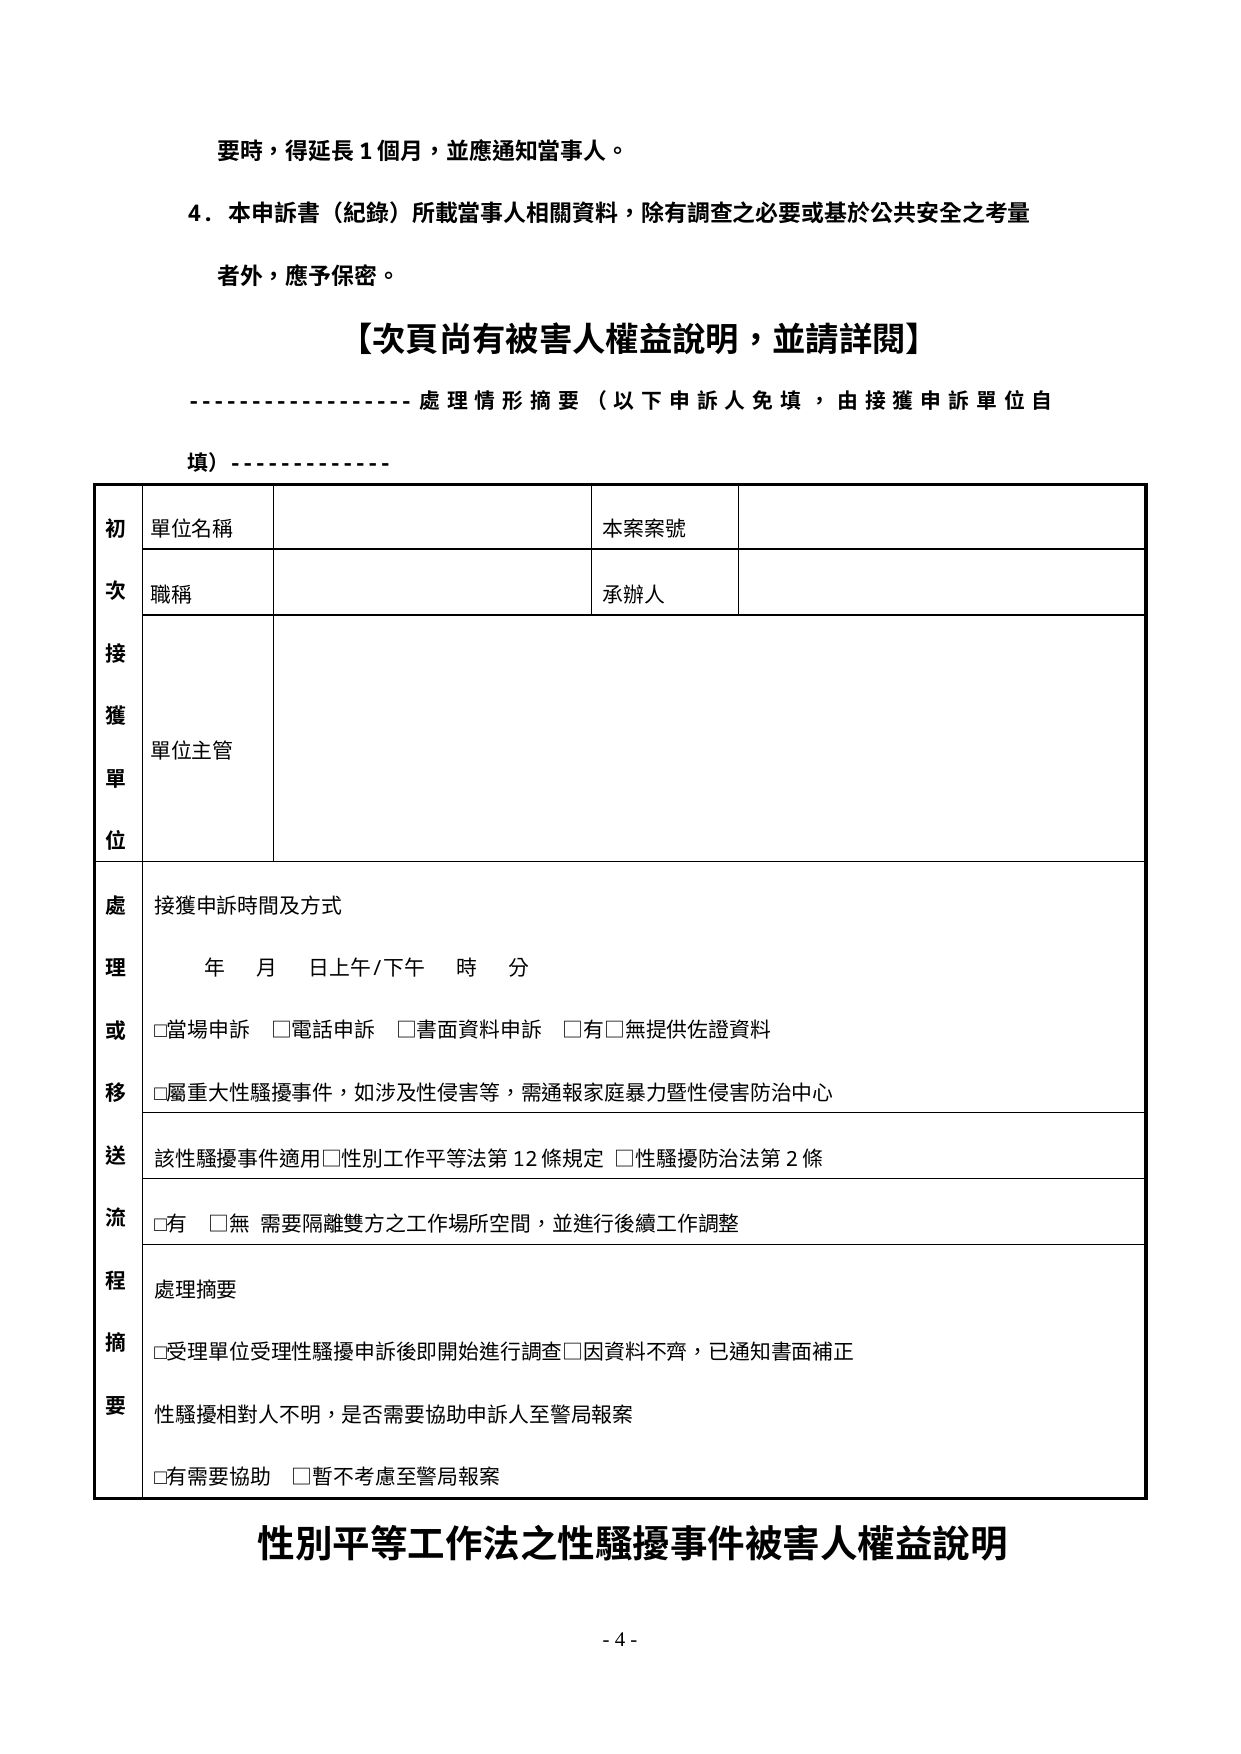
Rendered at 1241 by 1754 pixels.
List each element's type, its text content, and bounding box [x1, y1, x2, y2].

table_header [739, 486, 1144, 548]
table_cell [274, 616, 1144, 861]
table_cell [739, 550, 1144, 614]
table_header 初次接獲單位 [96, 486, 142, 861]
table_cell 承辦人 [592, 550, 738, 614]
table_cell 處理或移送流程摘要 [96, 862, 142, 1497]
table_header [274, 486, 591, 548]
table_cell 接獲申訴時間及方式 年 月 日上午/下午 時 分 □當場申訴 □電話申訴 □書面資料申訴 □有□無提供佐證資料 □屬重大性騷擾事件，如涉及性侵害等，需通報家庭暴力暨性侵害防治中心 [143, 862, 1144, 1112]
table_cell 處理摘要 □受理單位受理性騷擾申訴後即開始進行調查□因資料不齊，已通知書面補正 性騷擾相對人不明，是否需要協助申訴人至警局報案 □有需要協助 □暫不考慮至警局報案 [143, 1245, 1144, 1497]
table_cell 單位主管 [143, 616, 273, 861]
table_cell 職稱 [143, 550, 273, 614]
list 本申訴書（紀錄）所載當事人相關資料，除有調查之必要或基於公共安全之考量者外，應予保密。 [187, 170, 1053, 295]
table_cell □有 □無 需要隔離雙方之工作場所空間，並進行後續工作調整 [143, 1179, 1144, 1243]
table_cell [274, 550, 591, 614]
table_header 本案案號 [592, 486, 738, 548]
table_header 單位名稱 [143, 486, 273, 548]
text 【次頁尚有被害人權益說明，並請詳閱】 [225, 295, 1053, 358]
text ------------------處理情形摘要（以下申訴人免填，由接獲申訴單位自填）------------- [187, 358, 1053, 483]
table_cell 該性騷擾事件適用□性別工作平等法第12條規定 □性騷擾防治法第2條 [143, 1113, 1144, 1178]
list 要時，得延長1個月，並應通知當事人。 [187, 108, 1053, 170]
text 性別平等工作法之性騷擾事件被害人權益說明 [212, 1500, 1053, 1562]
